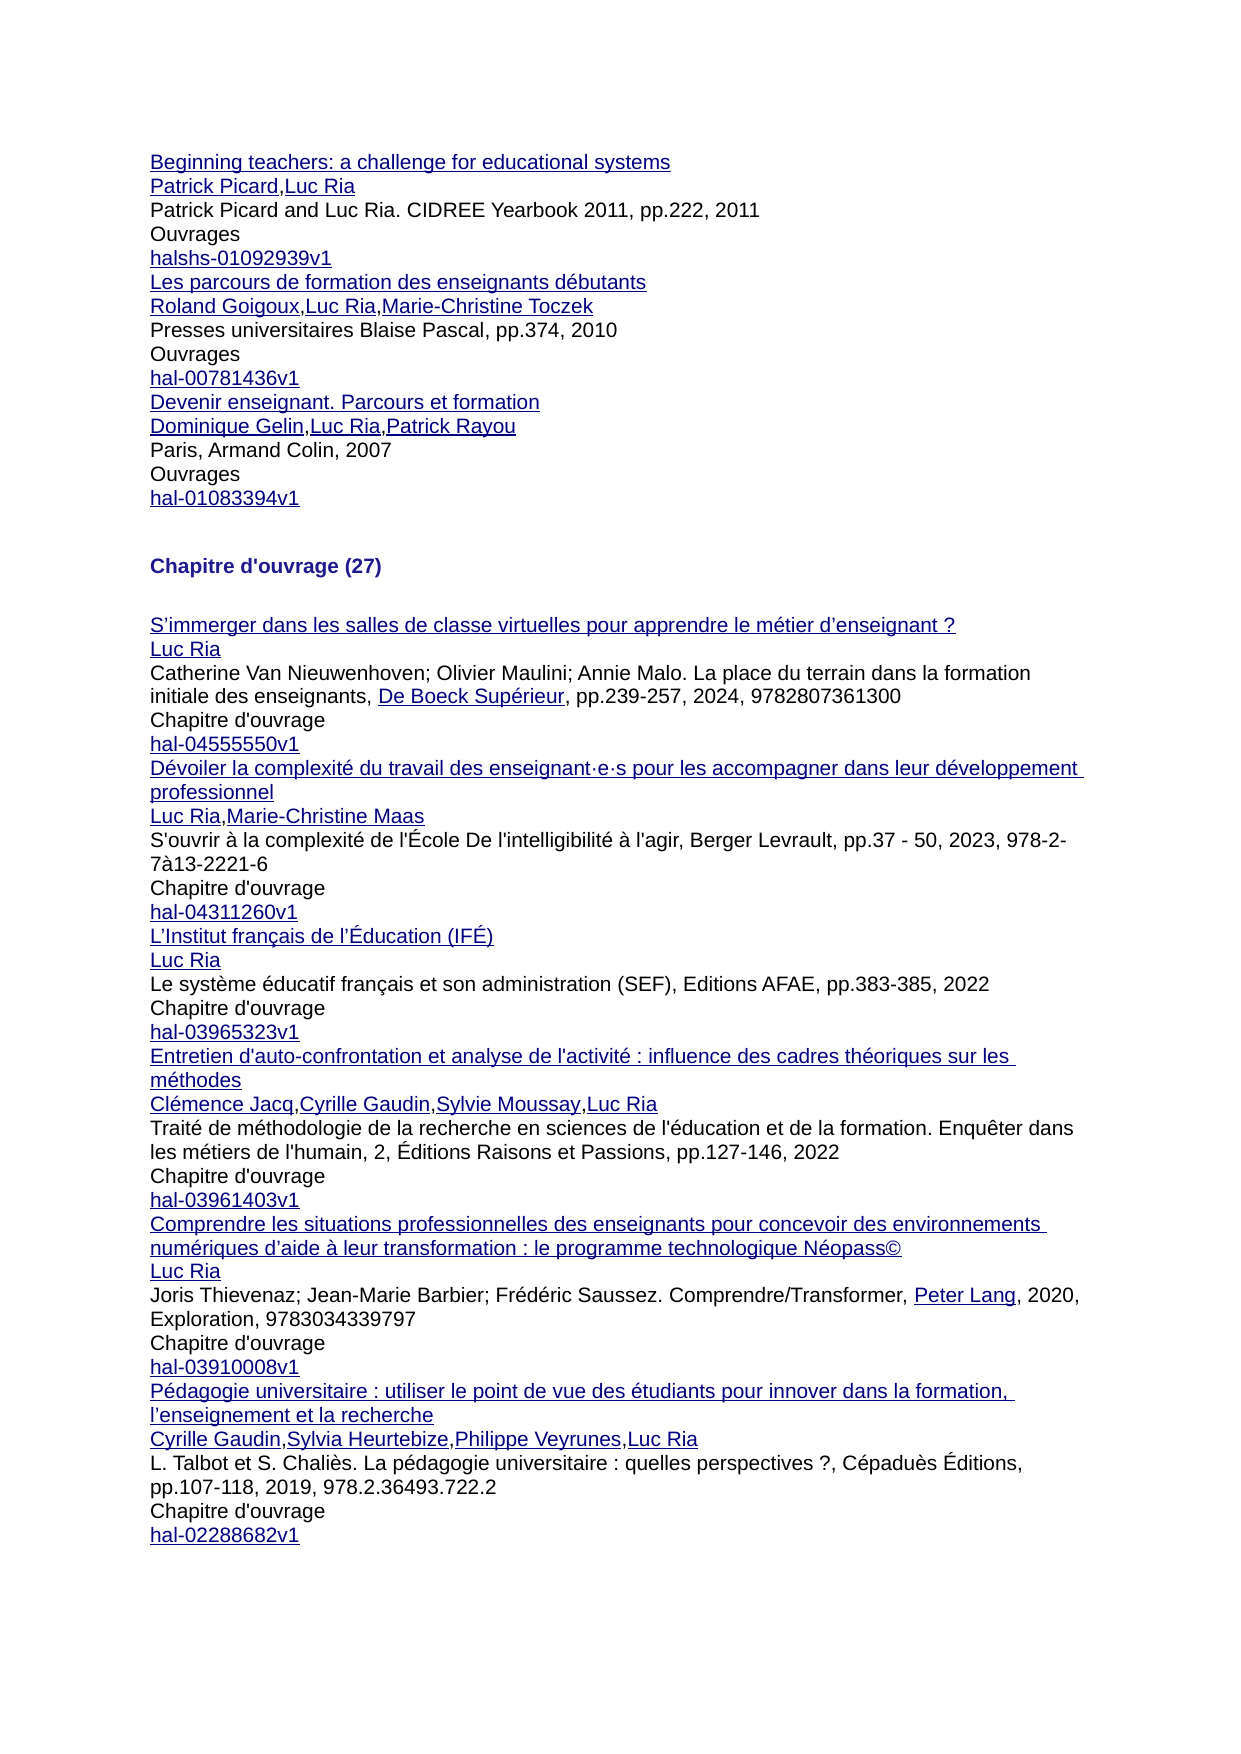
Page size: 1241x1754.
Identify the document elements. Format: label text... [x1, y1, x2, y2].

table_cell Comprendre les situations professionnelles des enseignants pour concevoir des environnements numériques d’aide à leur transformation : le programme technologique Néopass© Luc Ria Joris Thievenaz; Jean-Marie Barbier; Frédéric Saussez. Comprendre/Transformer, Peter Lang, 2020, Exploration, 9783034339797 Chapitre d'ouvrage hal-03910008v1 [150, 1211, 1090, 1379]
table_cell Beginning teachers: a challenge for educational systems Patrick Picard,Luc Ria Patrick Picard and Luc Ria. CIDREE Yearbook 2011, pp.222, 2011 Ouvrages halshs-01092939v1 [150, 150, 1090, 270]
table_cell Les parcours de formation des enseignants débutants Roland Goigoux,Luc Ria,Marie-Christine Toczek Presses universitaires Blaise Pascal, pp.374, 2010 Ouvrages hal-00781436v1 [150, 270, 1090, 389]
subtitle Chapitre d'ouvrage (27) [150, 554, 1090, 578]
table_header S’immerger dans les salles de classe virtuelles pour apprendre le métier d’enseignant ? Luc Ria Catherine Van Nieuwenhoven; Olivier Maulini; Annie Malo. La place du terrain dans la formation initiale des enseignants, De Boeck Supérieur, pp.239-257, 2024, 9782807361300 Chapitre d'ouvrage hal-04555550v1 [150, 613, 1090, 756]
table_cell L’Institut français de l’Éducation (IFÉ) Luc Ria Le système éducatif français et son administration (SEF), Editions AFAE, pp.383-385, 2022 Chapitre d'ouvrage hal-03965323v1 [150, 924, 1090, 1044]
table_cell Devenir enseignant. Parcours et formation Dominique Gelin,Luc Ria,Patrick Rayou Paris, Armand Colin, 2007 Ouvrages hal-01083394v1 [150, 390, 1090, 509]
table_cell Pédagogie universitaire : utiliser le point de vue des étudiants pour innover dans la formation, l’enseignement et la recherche Cyrille Gaudin,Sylvia Heurtebize,Philippe Veyrunes,Luc Ria L. Talbot et S. Chaliès. La pédagogie universitaire : quelles perspectives ?, Cépaduès Éditions, pp.107-118, 2019, 978.2.36493.722.2 Chapitre d'ouvrage hal-02288682v1 [150, 1379, 1090, 1547]
table_cell Dévoiler la complexité du travail des enseignant·e·s pour les accompagner dans leur développement professionnel Luc Ria,Marie-Christine Maas S'ouvrir à la complexité de l'École De l'intelligibilité à l'agir, Berger Levrault, pp.37 - 50, 2023, 978-2-7à13-2221-6 Chapitre d'ouvrage hal-04311260v1 [150, 756, 1090, 924]
table_cell Entretien d'auto-confrontation et analyse de l'activité : influence des cadres théoriques sur les méthodes Clémence Jacq,Cyrille Gaudin,Sylvie Moussay,Luc Ria Traité de méthodologie de la recherche en sciences de l'éducation et de la formation. Enquêter dans les métiers de l'humain, 2, Éditions Raisons et Passions, pp.127-146, 2022 Chapitre d'ouvrage hal-03961403v1 [150, 1044, 1090, 1211]
